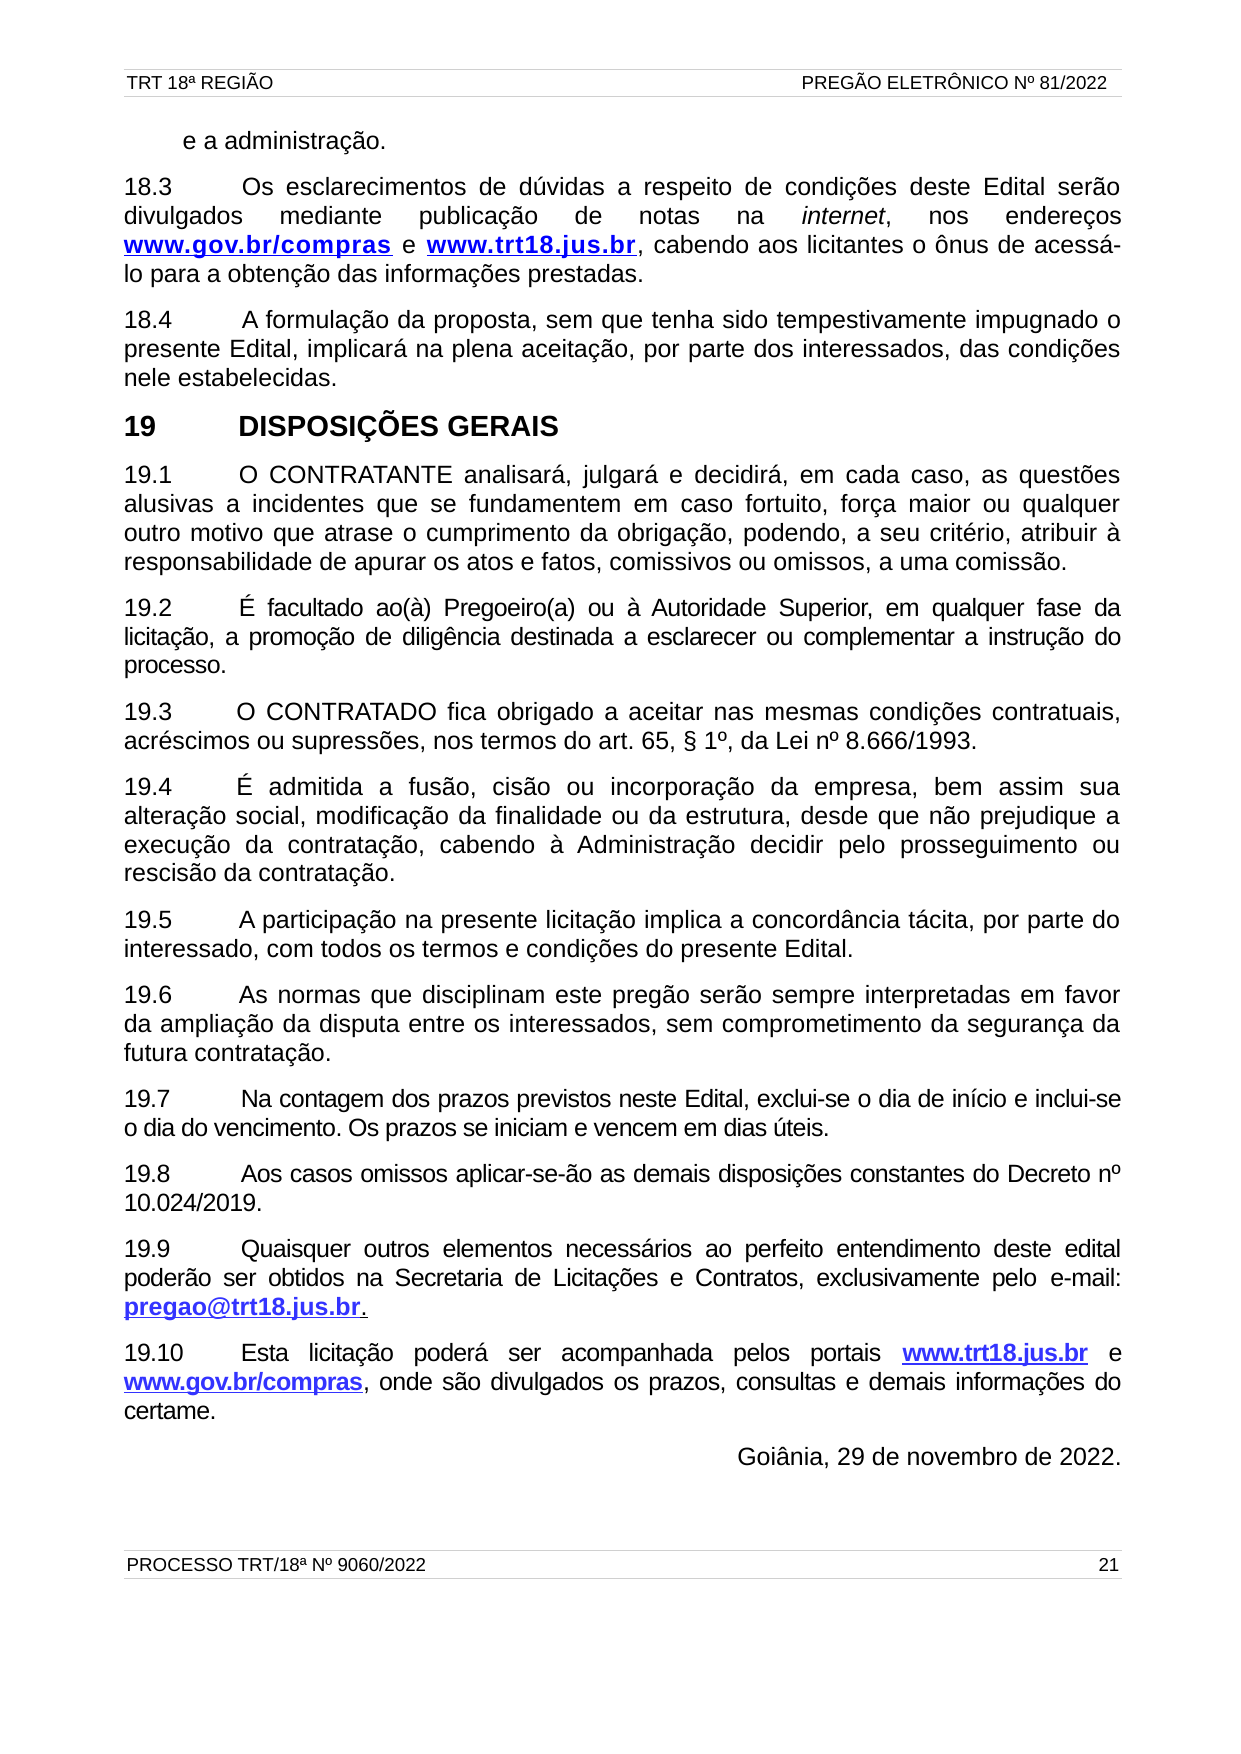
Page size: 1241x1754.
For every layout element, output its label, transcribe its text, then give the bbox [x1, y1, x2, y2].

text 18.4 A formulação da proposta, sem que tenha sido tempestivamente impugnado o presente Edital, implicará na plena aceitação, por parte dos interessados, das condições nele estabelecidas. [123, 305, 1122, 391]
text 19.2 É facultado ao(à) Pregoeiro(a) ou à Autoridade Superior, em qualquer fase da licitação, a promoção de diligência destinada a esclarecer ou complementar a instrução do processo. [123, 593, 1122, 679]
text e a administração. [182, 126, 1122, 155]
text 19.4 É admitida a fusão, cisão ou incorporação da empresa, bem assim sua alteração social, modificação da finalidade ou da estrutura, desde que não prejudique a execução da contratação, cabendo à Administração decidir pelo prosseguimento ou rescisão da contratação. [123, 772, 1122, 887]
text 19.5 A participação na presente licitação implica a concordância tácita, por parte do interessado, com todos os termos e condições do presente Edital. [123, 905, 1122, 962]
text 19.8 Aos casos omissos aplicar-se-ão as demais disposições constantes do Decreto nº 10.024/2019. [123, 1159, 1122, 1217]
list 19.9 Quaisquer outros elementos necessários ao perfeito entendimento deste edital poderão ser obtidos na Secretaria de Licitações e Contratos, exclusivamente pelo e-mail: pregao@trt18.jus.br. [123, 1234, 1122, 1321]
text 19 DISPOSIÇÕES GERAIS [123, 409, 1122, 443]
text Goiânia, 29 de novembro de 2022. [123, 1442, 1122, 1471]
list 19.10 Esta licitação poderá ser acompanhada pelos portais www.trt18.jus.br e www.gov.br/compras, onde são divulgados os prazos, consultas e demais informações do certame. [123, 1338, 1122, 1425]
text 19.3 O CONTRATADO fica obrigado a aceitar nas mesmas condições contratuais, acréscimos ou supressões, nos termos do art. 65, § 1º, da Lei nº 8.666/1993. [123, 697, 1122, 754]
text 19.6 As normas que disciplinam este pregão serão sempre interpretadas em favor da ampliação da disputa entre os interessados, sem comprometimento da segurança da futura contratação. [123, 980, 1122, 1066]
text 19.7 Na contagem dos prazos previstos neste Edital, exclui-se o dia de início e inclui-se o dia do vencimento. Os prazos se iniciam e vencem em dias úteis. [123, 1084, 1122, 1142]
text 18.3 Os esclarecimentos de dúvidas a respeito de condições deste Edital serão divulgados mediante publicação de notas na internet, nos endereços www.gov.br/compras e www.trt18.jus.br, cabendo aos licitantes o ônus de acessá-lo para a obtenção das informações prestadas. [123, 172, 1122, 287]
text 19.1 O CONTRATANTE analisará, julgará e decidirá, em cada caso, as questões alusivas a incidentes que se fundamentem em caso fortuito, força maior ou qualquer outro motivo que atrase o cumprimento da obrigação, podendo, a seu critério, atribuir à responsabilidade de apurar os atos e fatos, comissivos ou omissos, a uma comissão. [123, 460, 1122, 575]
